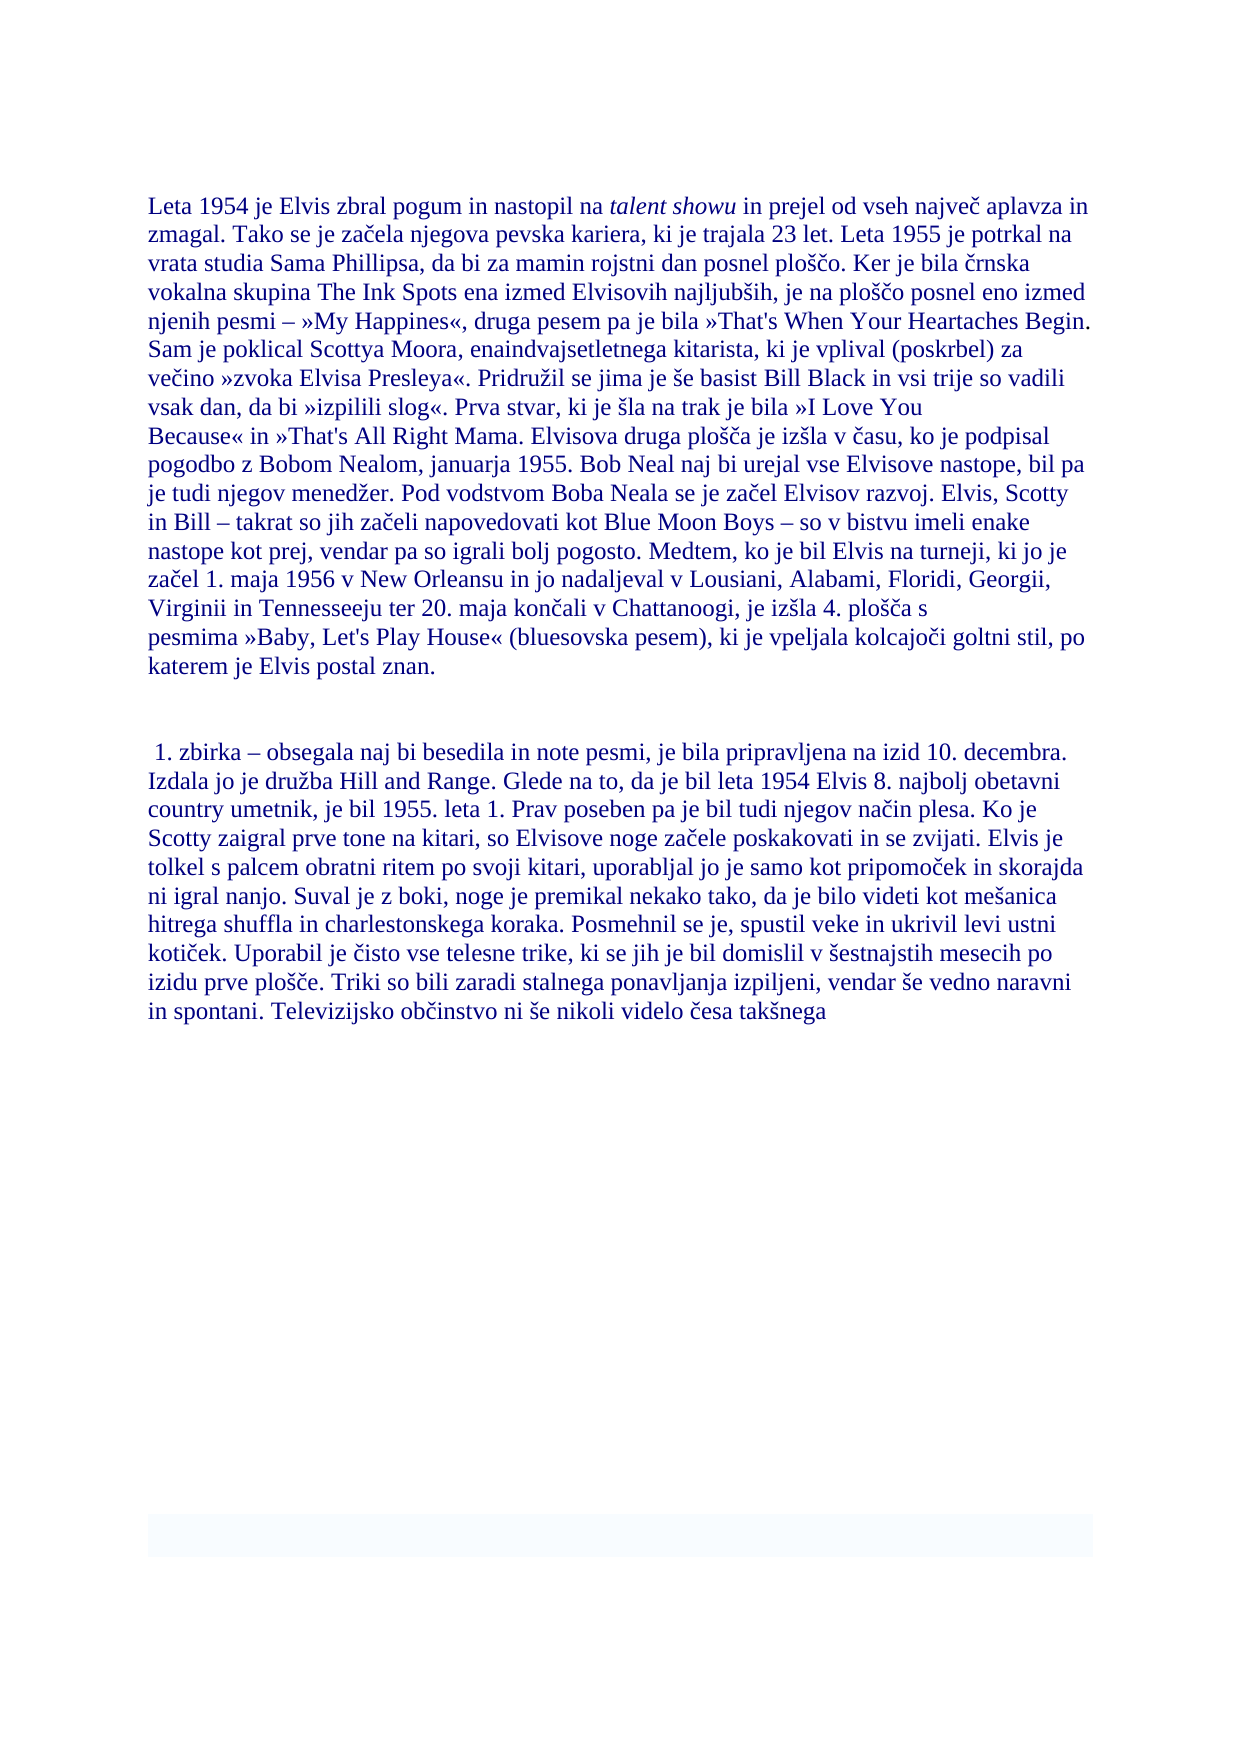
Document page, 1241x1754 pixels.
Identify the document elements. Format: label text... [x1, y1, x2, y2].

text Leta 1954 je Elvis zbral pogum in nastopil na talent showu in prejel od vseh največ aplavza in zmagal. Tako se je začela njegova pevska kariera, ki je trajala 23 let. Leta 1955 je potrkal na vrata studia Sama Phillipsa, da bi za mamin rojstni dan posnel ploščo. Ker je bila črnska vokalna skupina The Ink Spots ena izmed Elvisovih najljubših, je na ploščo posnel eno izmed njenih pesmi – »My Happines«, druga pesem pa je bila »That's When Your Heartaches Begin. [148, 191, 1093, 334]
text 1. zbirka – obsegala naj bi besedila in note pesmi, je bila pripravljena na izid 10. decembra. Izdala jo je družba Hill and Range. Glede na to, da je bil leta 1954 Elvis 8. najbolj obetavni country umetnik, je bil 1955. leta 1. Prav poseben pa je bil tudi njegov način plesa. Ko je Scotty zaigral prve tone na kitari, so Elvisove noge začele poskakovati in se zvijati. Elvis je tolkel s palcem obratni ritem po svoji kitari, uporabljal jo je samo kot pripomoček in skorajda ni igral nanjo. Suval je z boki, noge je premikal nekako tako, da je bilo videti kot mešanica hitrega shuffla in charlestonskega koraka. Posmehnil se je, spustil veke in ukrivil levi ustni kotiček. Uporabil je čisto vse telesne trike, ki se jih je bil domislil v šestnajstih mesecih po izidu prve plošče. Triki so bili zaradi stalnega ponavljanja izpiljeni, vendar še vedno naravni in spontani. Televizijsko občinstvo ni še nikoli videlo česa takšnega [148, 737, 1093, 1024]
text Sam je poklical Scottya Moora, enaindvajsetletnega kitarista, ki je vplival (poskrbel) za večino »zvoka Elvisa Presleya«. Pridružil se jima je še basist Bill Black in vsi trije so vadili vsak dan, da bi »izpilili slog«. Prva stvar, ki je šla na trak je bila »I Love You Because« in »That's All Right Mama. Elvisova druga plošča je izšla v času, ko je podpisal pogodbo z Bobom Nealom, januarja 1955. Bob Neal naj bi urejal vse Elvisove nastope, bil pa je tudi njegov menedžer. Pod vodstvom Boba Neala se je začel Elvisov razvoj. Elvis, Scotty in Bill – takrat so jih začeli napovedovati kot Blue Moon Boys – so v bistvu imeli enake nastope kot prej, vendar pa so igrali bolj pogosto. Medtem, ko je bil Elvis na turneji, ki jo je začel 1. maja 1956 v New Orleansu in jo nadaljeval v Lousiani, Alabami, Floridi, Georgii, Virginii in Tennesseeju ter 20. maja končali v Chattanoogi, je izšla 4. plošča s pesmima »Baby, Let's Play House« (bluesovska pesem), ki je vpeljala kolcajoči goltni stil, po katerem je Elvis postal znan. [148, 334, 1093, 679]
